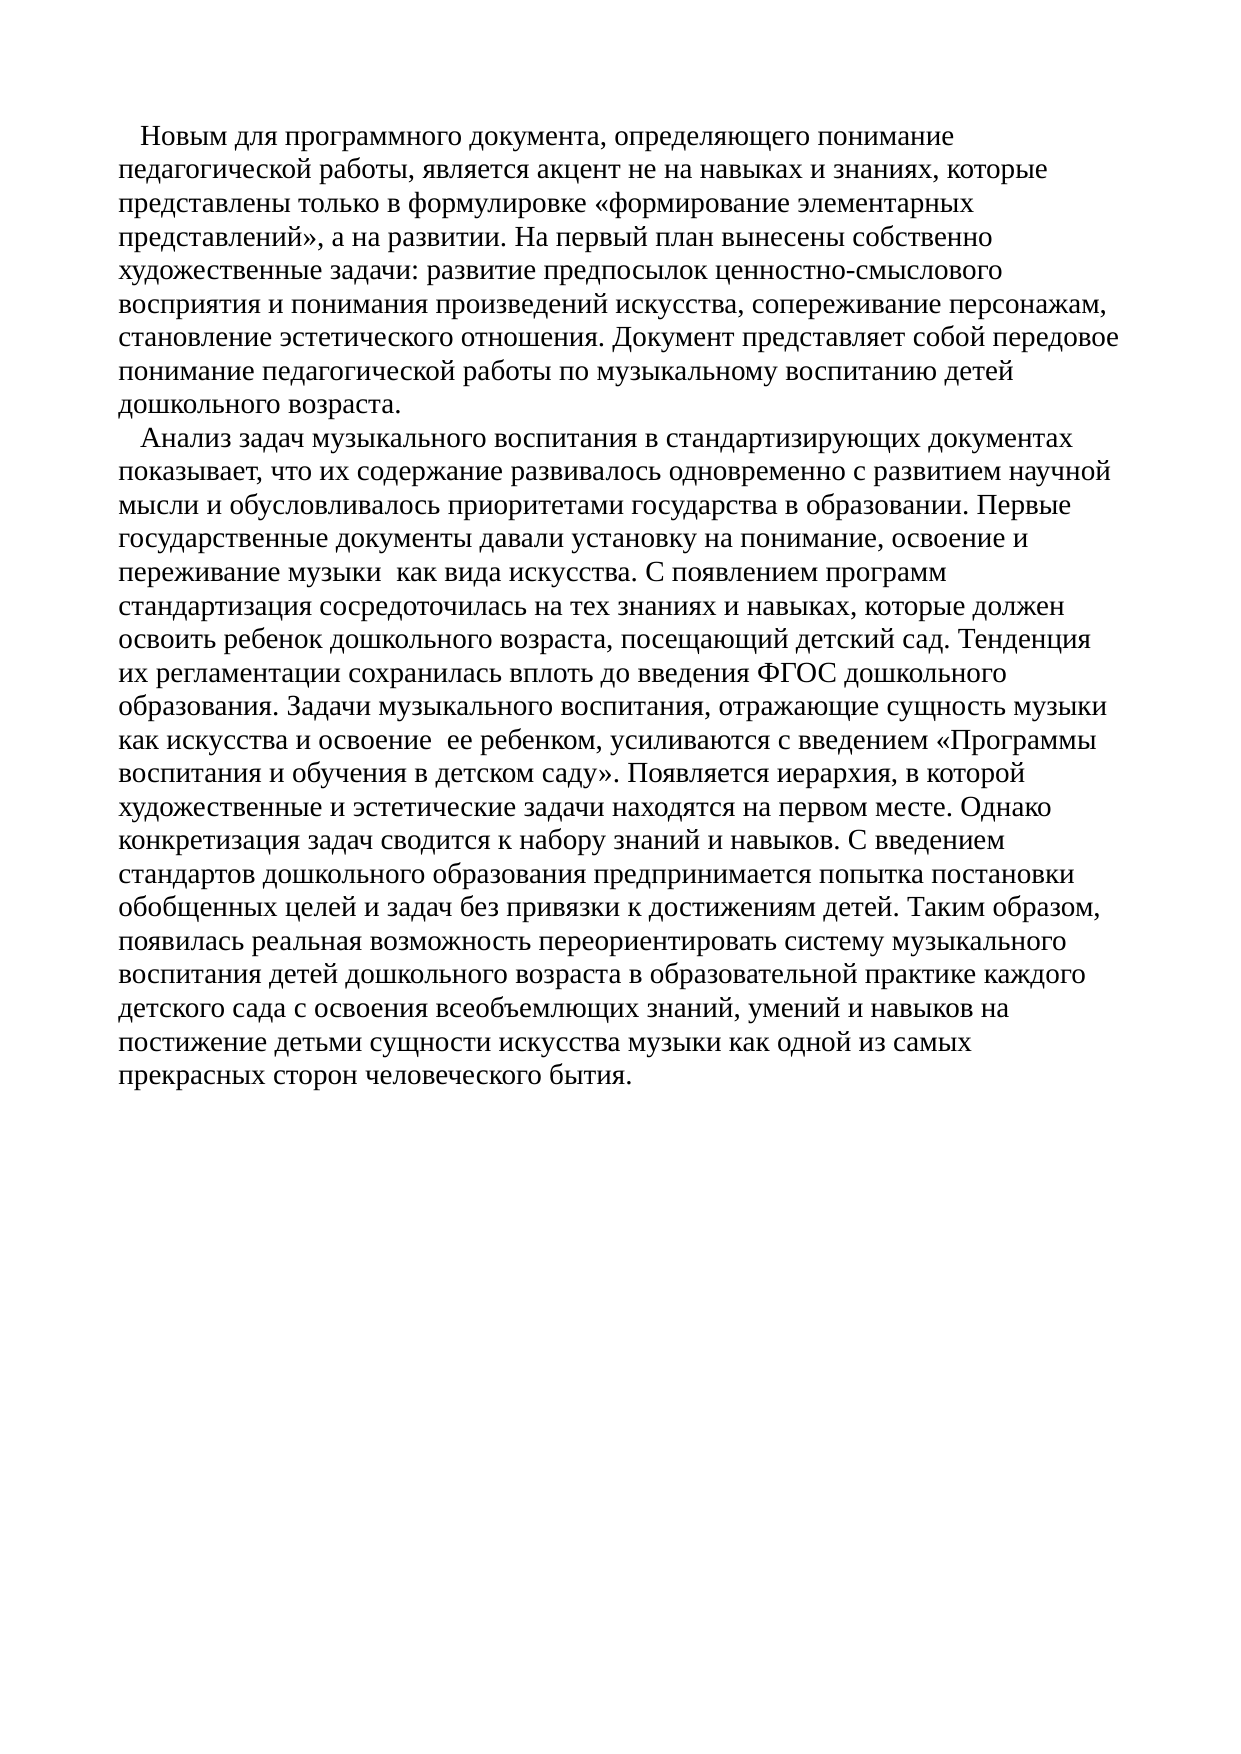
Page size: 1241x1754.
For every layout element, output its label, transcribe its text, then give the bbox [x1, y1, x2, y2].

text Новым для программного документа, определяющего понимание педагогической работы, является акцент не на навыках и знаниях, которые представлены только в формулировке «формирование элементарных представлений», а на развитии. На первый план вынесены собственно художественные задачи: развитие предпосылок ценностно-смыслового восприятия и понимания произведений искусства, сопереживание персонажам, становление эстетического отношения. Документ представляет собой передовое понимание педагогической работы по музыкальному воспитанию детей дошкольного возраста. [118, 118, 1122, 420]
text Анализ задач музыкального воспитания в стандартизирующих документах показывает, что их содержание развивалось одновременно с развитием научной мысли и обусловливалось приоритетами государства в образовании. Первые государственные документы давали установку на понимание, освоение и переживание музыки как вида искусства. С появлением программ стандартизация сосредоточилась на тех знаниях и навыках, которые должен освоить ребенок дошкольного возраста, посещающий детский сад. Тенденция их регламентации сохранилась вплоть до введения ФГОС дошкольного образования. Задачи музыкального воспитания, отражающие сущность музыки как искусства и освоение ее ребенком, усиливаются с введением «Программы воспитания и обучения в детском саду». Появляется иерархия, в которой художественные и эстетические задачи находятся на первом месте. Однако конкретизация задач сводится к набору знаний и навыков. С введением стандартов дошкольного образования предпринимается попытка постановки обобщенных целей и задач без привязки к достижениям детей. Таким образом, появилась реальная возможность переориентировать систему музыкального воспитания детей дошкольного возраста в образовательной практике каждого детского сада с освоения всеобъемлющих знаний, умений и навыков на постижение детьми сущности искусства музыки как одной из самых прекрасных сторон человеческого бытия. [118, 420, 1122, 1091]
